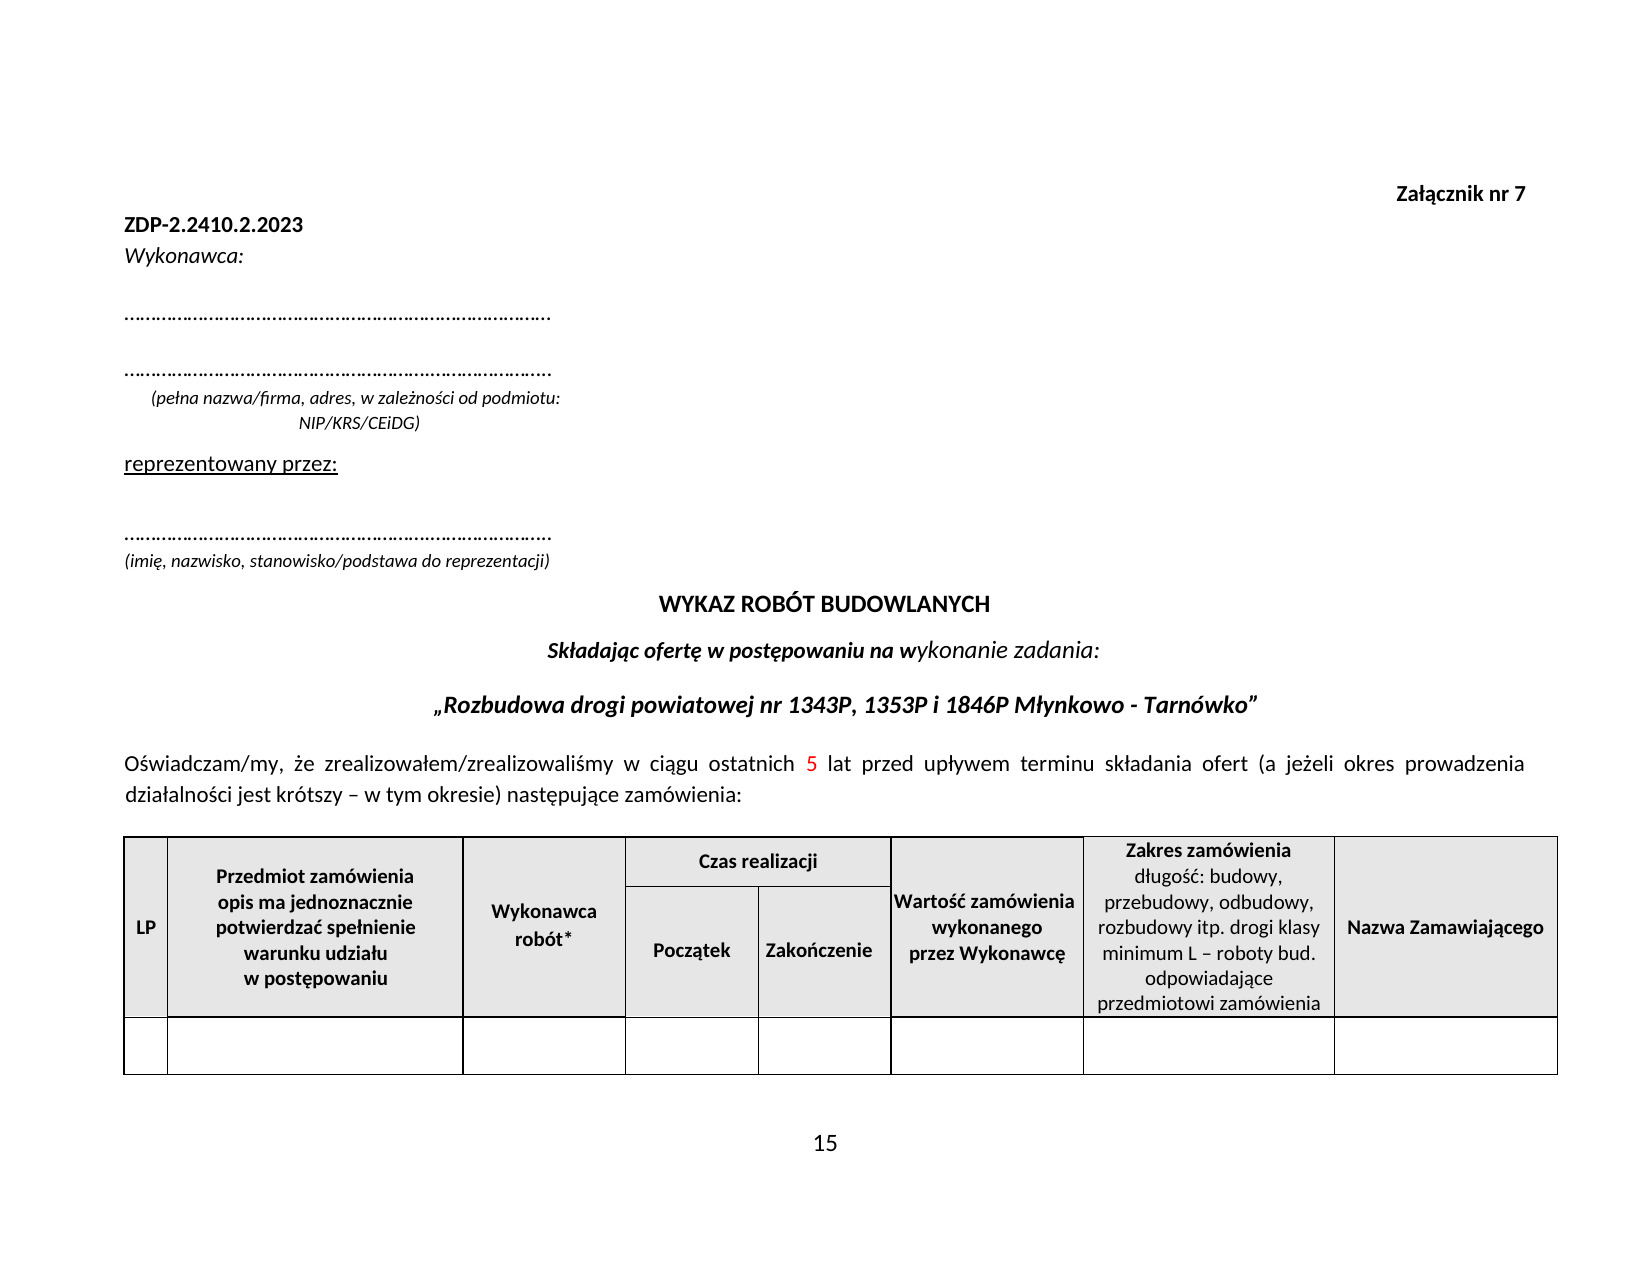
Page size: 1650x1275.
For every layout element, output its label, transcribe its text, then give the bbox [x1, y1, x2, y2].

table_cell [125, 1018, 167, 1074]
text ………………………………………………….………………….. [124, 518, 1063, 546]
text Wykonawca: [124, 241, 1526, 269]
text reprezentowany przez: [124, 449, 1526, 477]
text (pełna nazwa/firma, adres, w zależności od podmiotu: [124, 386, 1137, 409]
table_header Przedmiot zamówienia opis ma jednoznacznie potwierdzać spełnienie warunku udziału w postępowaniu [168, 838, 462, 1016]
text NIP/KRS/CEiDG) [124, 412, 1137, 434]
list „Rozbudowa drogi powiatowej nr 1343P, 1353P i 1846P Młynkowo - Tarnówko” [199, 689, 1496, 720]
table_header Nazwa Zamawiającego [1335, 837, 1557, 1016]
text ZDP-2.2410.2.2023 [124, 210, 1526, 238]
table_cell [1084, 1018, 1334, 1074]
text Oświadczam/my, że zrealizowałem/zrealizowaliśmy w ciągu ostatnich 5 lat przed upływem terminu składania ofert (a jeżeli okres prowadzenia działalności jest krótszy – w tym okresie) następujące zamówienia: [124, 749, 1526, 808]
text WYKAZ ROBÓT BUDOWLANYCH [123, 588, 1526, 618]
text (imię, nazwisko, stanowisko/podstawa do reprezentacji) [124, 549, 1063, 572]
text ………………………………………………….………………….. [124, 354, 1526, 383]
table_cell [892, 1018, 1083, 1074]
table_header LP [125, 838, 167, 1016]
table_cell [464, 1018, 625, 1074]
table_header Wartość zamówienia wykonanego przez Wykonawcę [892, 838, 1083, 1016]
table_cell Zakończenie [759, 887, 890, 1016]
text Składając ofertę w postępowaniu na wykonanie zadania: [124, 634, 1526, 664]
text ……………………………………………………………………… [124, 298, 1526, 326]
table_cell [168, 1018, 462, 1074]
table_cell [759, 1018, 890, 1074]
table_header Czas realizacji [626, 838, 890, 886]
table_header Zakres zamówienia długość: budowy, przebudowy, odbudowy, rozbudowy itp. drogi klasy minimum L – roboty bud. odpowiadające przedmiotowi zamówienia [1084, 837, 1334, 1016]
table_header Wykonawca robót* [464, 838, 625, 1016]
table_cell [626, 1018, 758, 1074]
table_cell [1335, 1018, 1557, 1074]
table_cell Początek [626, 887, 758, 1016]
text Załącznik nr 7 [124, 179, 1526, 207]
